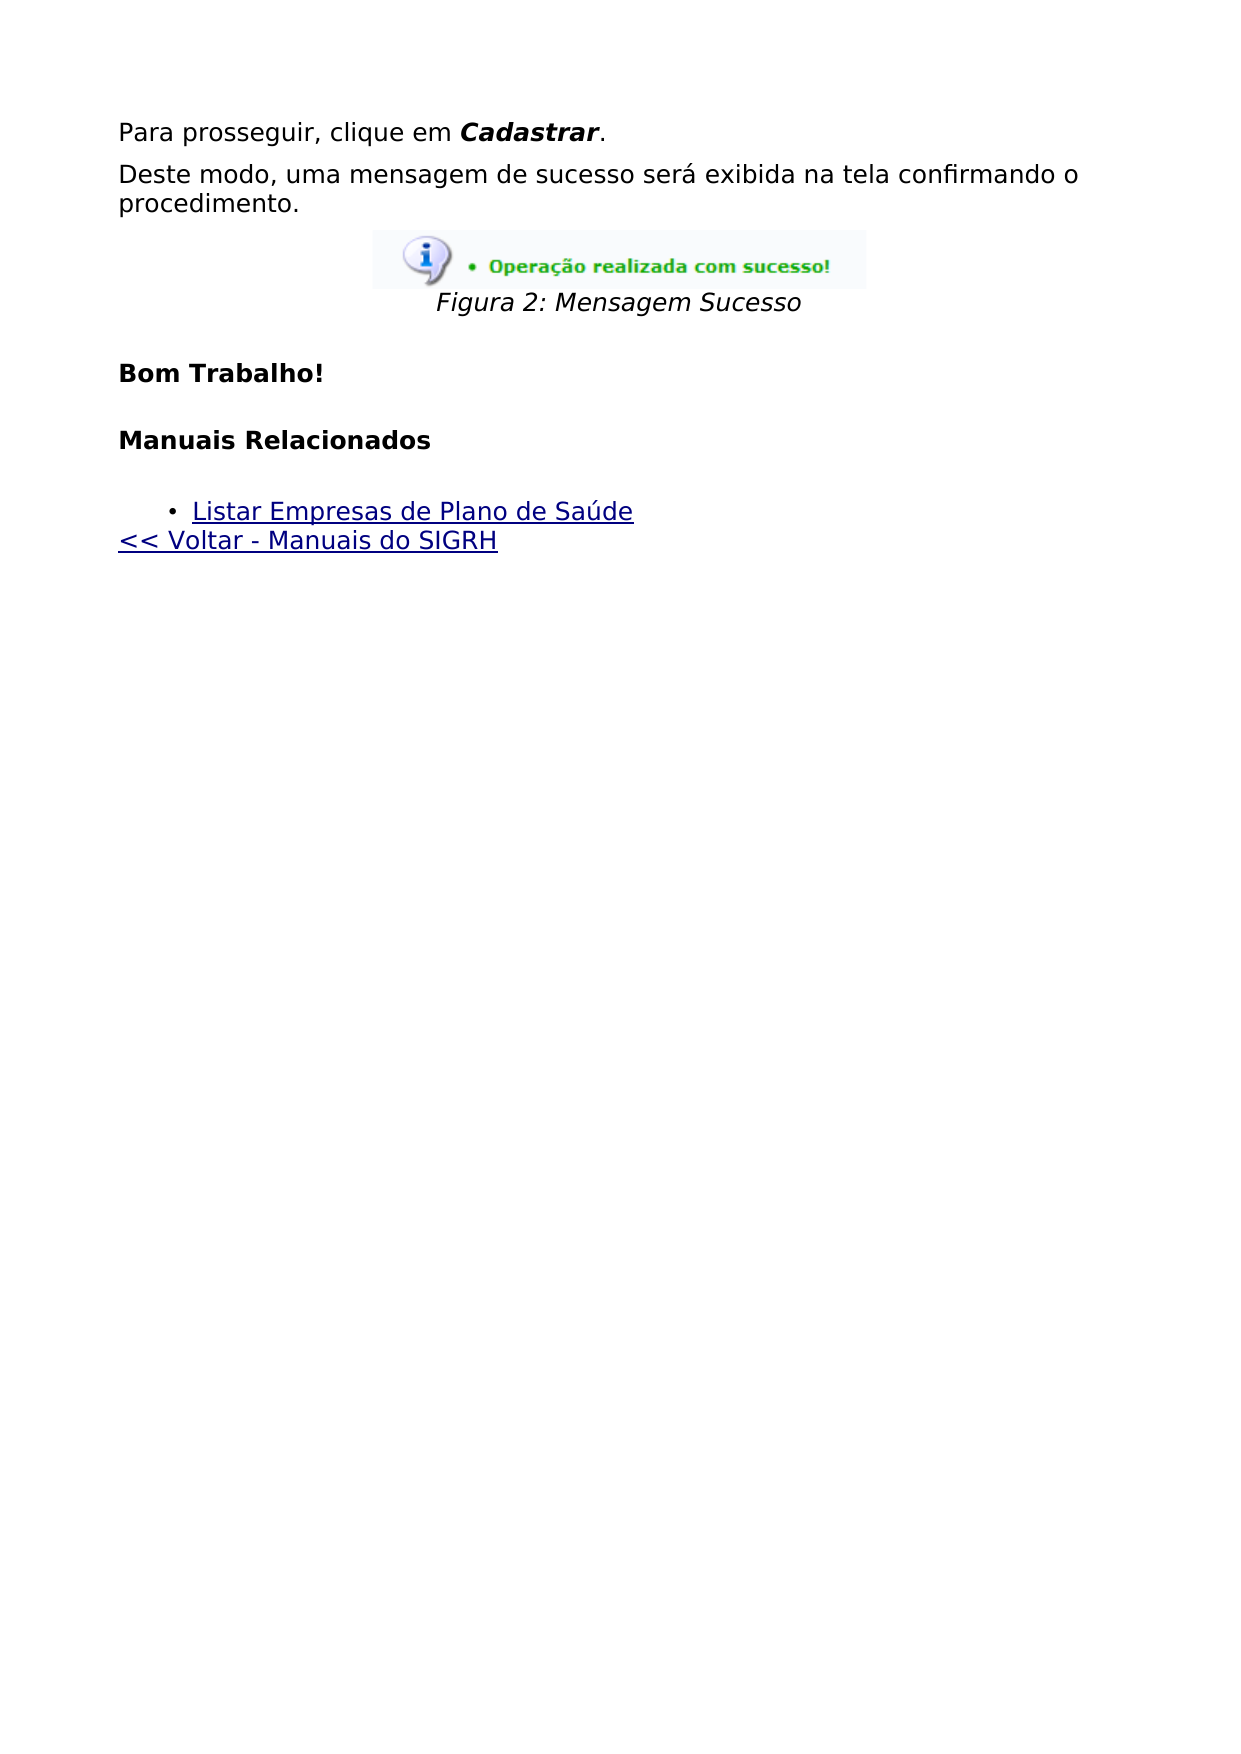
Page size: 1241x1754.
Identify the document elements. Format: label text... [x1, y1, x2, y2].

subtitle Manuais Relacionados [118, 426, 1122, 455]
picture [372, 230, 868, 289]
text Deste modo, uma mensagem de sucesso será exibida na tela confirmando o procedimento. [118, 160, 1122, 218]
list Listar Empresas de Plano de Saúde [177, 497, 1122, 526]
text Para prosseguir, clique em Cadastrar. [118, 118, 1122, 147]
text << Voltar - Manuais do SIGRH [118, 526, 1122, 555]
text Bom Trabalho! [118, 359, 1122, 388]
text Figura 2: Mensagem Sucesso [372, 289, 868, 318]
